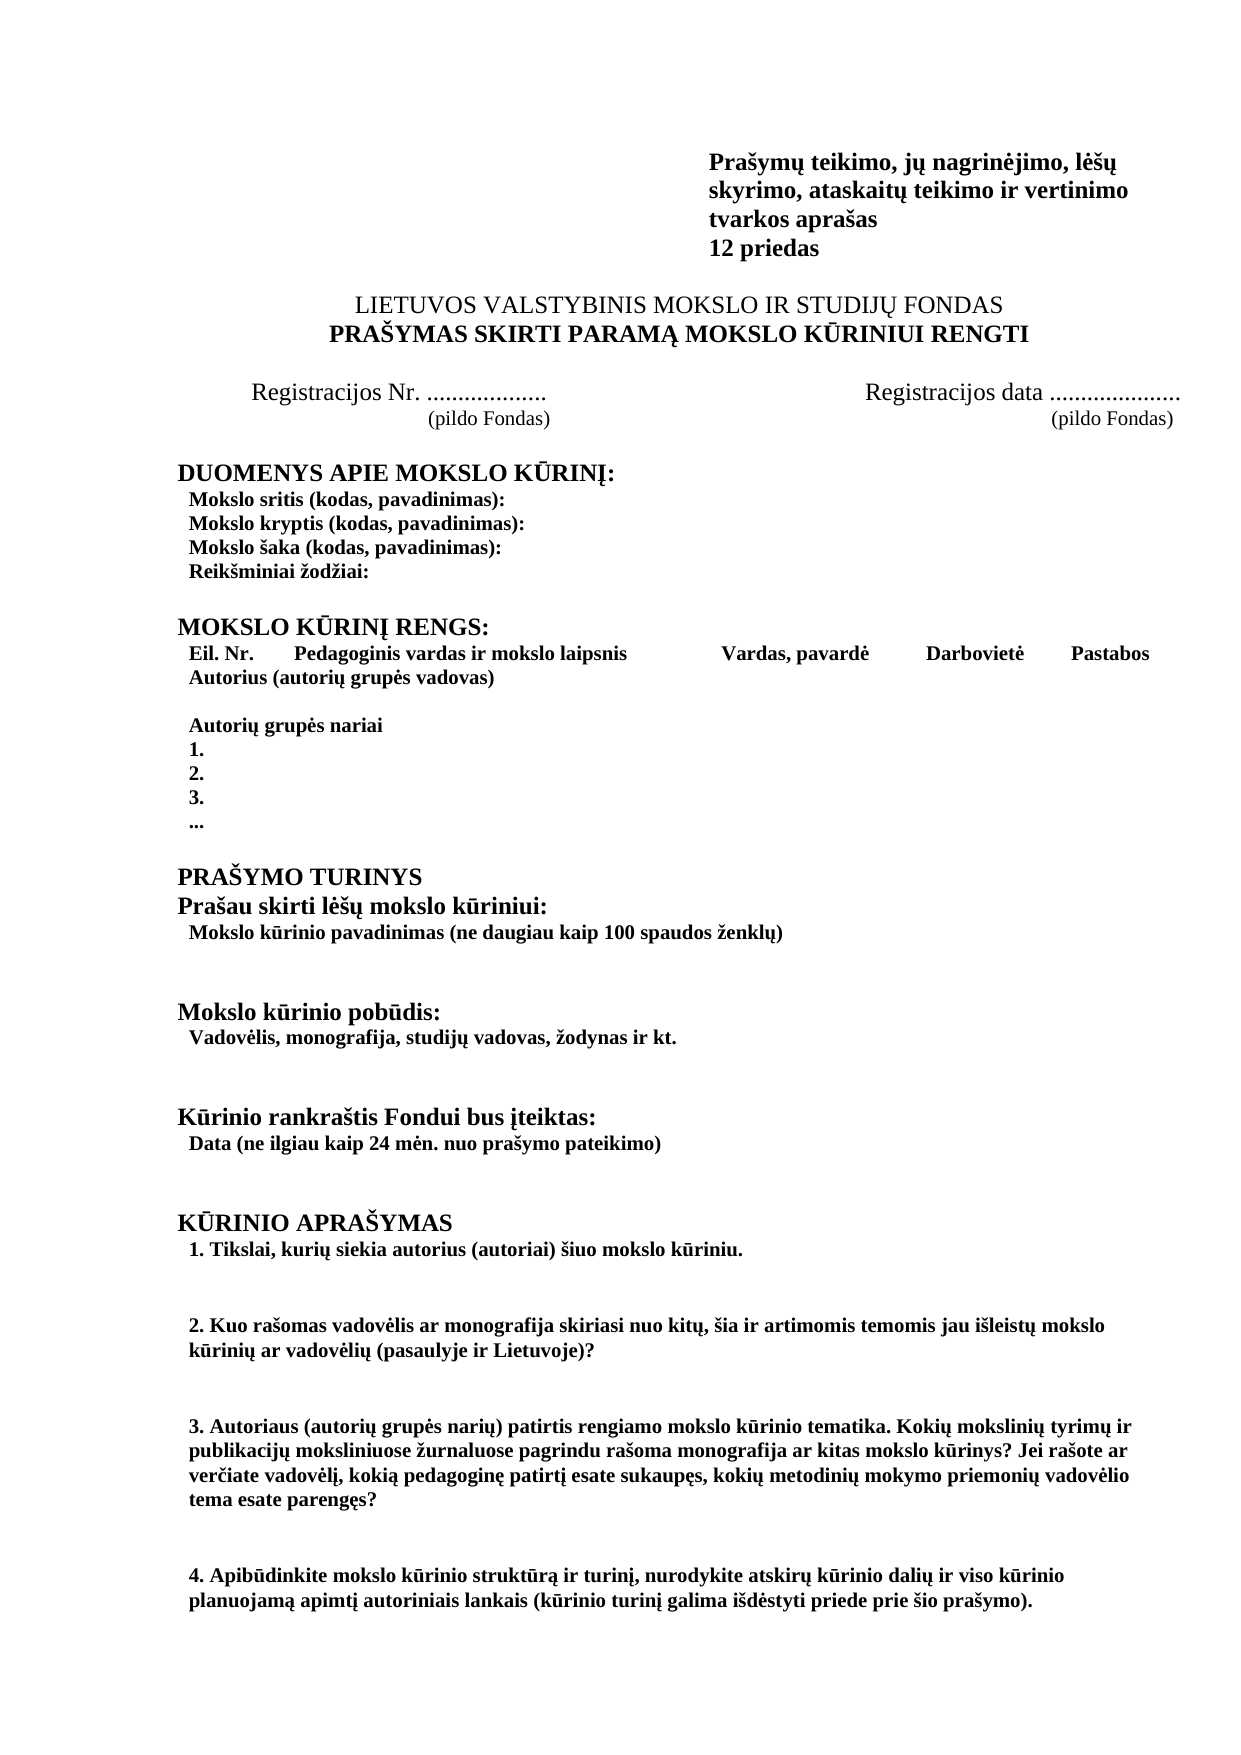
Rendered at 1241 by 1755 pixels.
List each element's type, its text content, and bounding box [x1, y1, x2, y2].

table_cell 2. [177, 761, 283, 785]
text (pildo Fondas) (pildo Fondas) [177, 406, 1181, 430]
table_cell [915, 785, 1059, 809]
table_header Vardas, pavardė [710, 641, 914, 665]
table_cell [177, 1155, 1181, 1179]
table_header Vadovėlis, monografija, studijų vadovas, žodynas ir kt. [177, 1025, 1181, 1049]
table_cell [177, 1612, 1181, 1636]
table_header Mokslo sritis (kodas, pavadinimas): [177, 487, 574, 511]
table_cell [915, 761, 1059, 785]
text 12 priedas [177, 233, 1181, 262]
table_cell Autorius (autorių grupės vadovas) [177, 665, 1181, 689]
text Kūrinio rankraštis Fondui bus įteiktas: [177, 1102, 1181, 1131]
text skyrimo, ataskaitų teikimo ir vertinimo [177, 176, 1181, 204]
table_cell [915, 689, 1059, 713]
table_cell [1060, 785, 1181, 809]
table_header Pedagoginis vardas ir mokslo laipsnis [283, 641, 710, 665]
table_cell 3. [177, 785, 283, 809]
table_cell [177, 1261, 1181, 1285]
table_cell [283, 785, 710, 809]
table_header Mokslo kūrinio pavadinimas (ne daugiau kaip 100 spaudos ženklų) [177, 920, 1181, 944]
text PRAŠYMAS SKIRTI PARAMĄ MOKSLO KŪRINIUI RENGTI [177, 319, 1181, 348]
table_header 1. Tikslai, kurių siekia autorius (autoriai) šiuo mokslo kūriniu. [177, 1237, 1181, 1261]
table_cell Mokslo šaka (kodas, pavadinimas): [177, 535, 574, 559]
table_cell [1060, 737, 1181, 761]
table_header 3. Autoriaus (autorių grupės narių) patirtis rengiamo mokslo kūrinio tematika. Kokių mokslinių tyrimų ir publikacijų moksliniuose žurnaluose pagrindu rašoma monografija ar kitas mokslo kūrinys? Jei rašote ar verčiate vadovėlį, kokią pedagoginę patirtį esate sukaupęs, kokių metodinių mokymo priemonių vadovėlio tema esate parengęs? [177, 1414, 1181, 1511]
table_cell [283, 761, 710, 785]
table_header Data (ne ilgiau kaip 24 mėn. nuo prašymo pateikimo) [177, 1131, 1181, 1155]
table_cell [177, 944, 1181, 968]
table_header Pastabos [1060, 641, 1181, 665]
table_cell [915, 737, 1059, 761]
table_cell [574, 535, 1181, 559]
table_cell [177, 1362, 1181, 1386]
text Registracijos Nr. Registracijos data [177, 377, 1181, 406]
table_cell [283, 689, 710, 713]
table_cell [1060, 809, 1181, 833]
text MOKSLO KŪRINĮ RENGS: [177, 612, 1181, 641]
table_cell ... [177, 809, 283, 833]
table_cell [283, 809, 710, 833]
table_header Eil. Nr. [177, 641, 283, 665]
table_cell [710, 737, 914, 761]
text Mokslo kūrinio pobūdis: [177, 997, 1181, 1025]
table_cell 1. [177, 737, 283, 761]
table_cell [1060, 689, 1181, 713]
table_cell Reikšminiai žodžiai: [177, 559, 574, 583]
table_cell [574, 511, 1181, 535]
table_cell [177, 689, 283, 713]
table_header [574, 487, 1181, 511]
table_cell [710, 689, 914, 713]
text DUOMENYS APIE MOKSLO KŪRINĮ: [177, 458, 1181, 487]
text KŪRINIO APRAŠYMAS [177, 1208, 1181, 1237]
table_cell [710, 785, 914, 809]
table_cell Autorių grupės nariai [177, 713, 1181, 737]
table_cell Mokslo kryptis (kodas, pavadinimas): [177, 511, 574, 535]
table_cell [915, 809, 1059, 833]
table_header Darbovietė [915, 641, 1059, 665]
text Prašymų teikimo, jų nagrinėjimo, lėšų [177, 147, 1181, 176]
table_cell [710, 809, 914, 833]
text LIETUVOS VALSTYBINIS MOKSLO IR STUDIJŲ FONDAS [177, 291, 1181, 319]
table_header 4. Apibūdinkite mokslo kūrinio struktūrą ir turinį, nurodykite atskirų kūrinio dalių ir viso kūrinio planuojamą apimtį autoriniais lankais (kūrinio turinį galima išdėstyti priede prie šio prašymo). [177, 1564, 1181, 1612]
text Prašau skirti lėšų mokslo kūriniui: [177, 891, 1181, 920]
table_cell [177, 1511, 1181, 1535]
table_cell [283, 737, 710, 761]
table_cell [177, 1049, 1181, 1073]
table_cell [710, 761, 914, 785]
table_header 2. Kuo rašomas vadovėlis ar monografija skiriasi nuo kitų, šia ir artimomis temomis jau išleistų mokslo kūrinių ar vadovėlių (pasaulyje ir Lietuvoje)? [177, 1314, 1181, 1362]
text PRAŠYMO TURINYS [177, 862, 1181, 891]
table_cell [574, 559, 1181, 583]
text tvarkos aprašas [177, 204, 1181, 233]
table_cell [1060, 761, 1181, 785]
